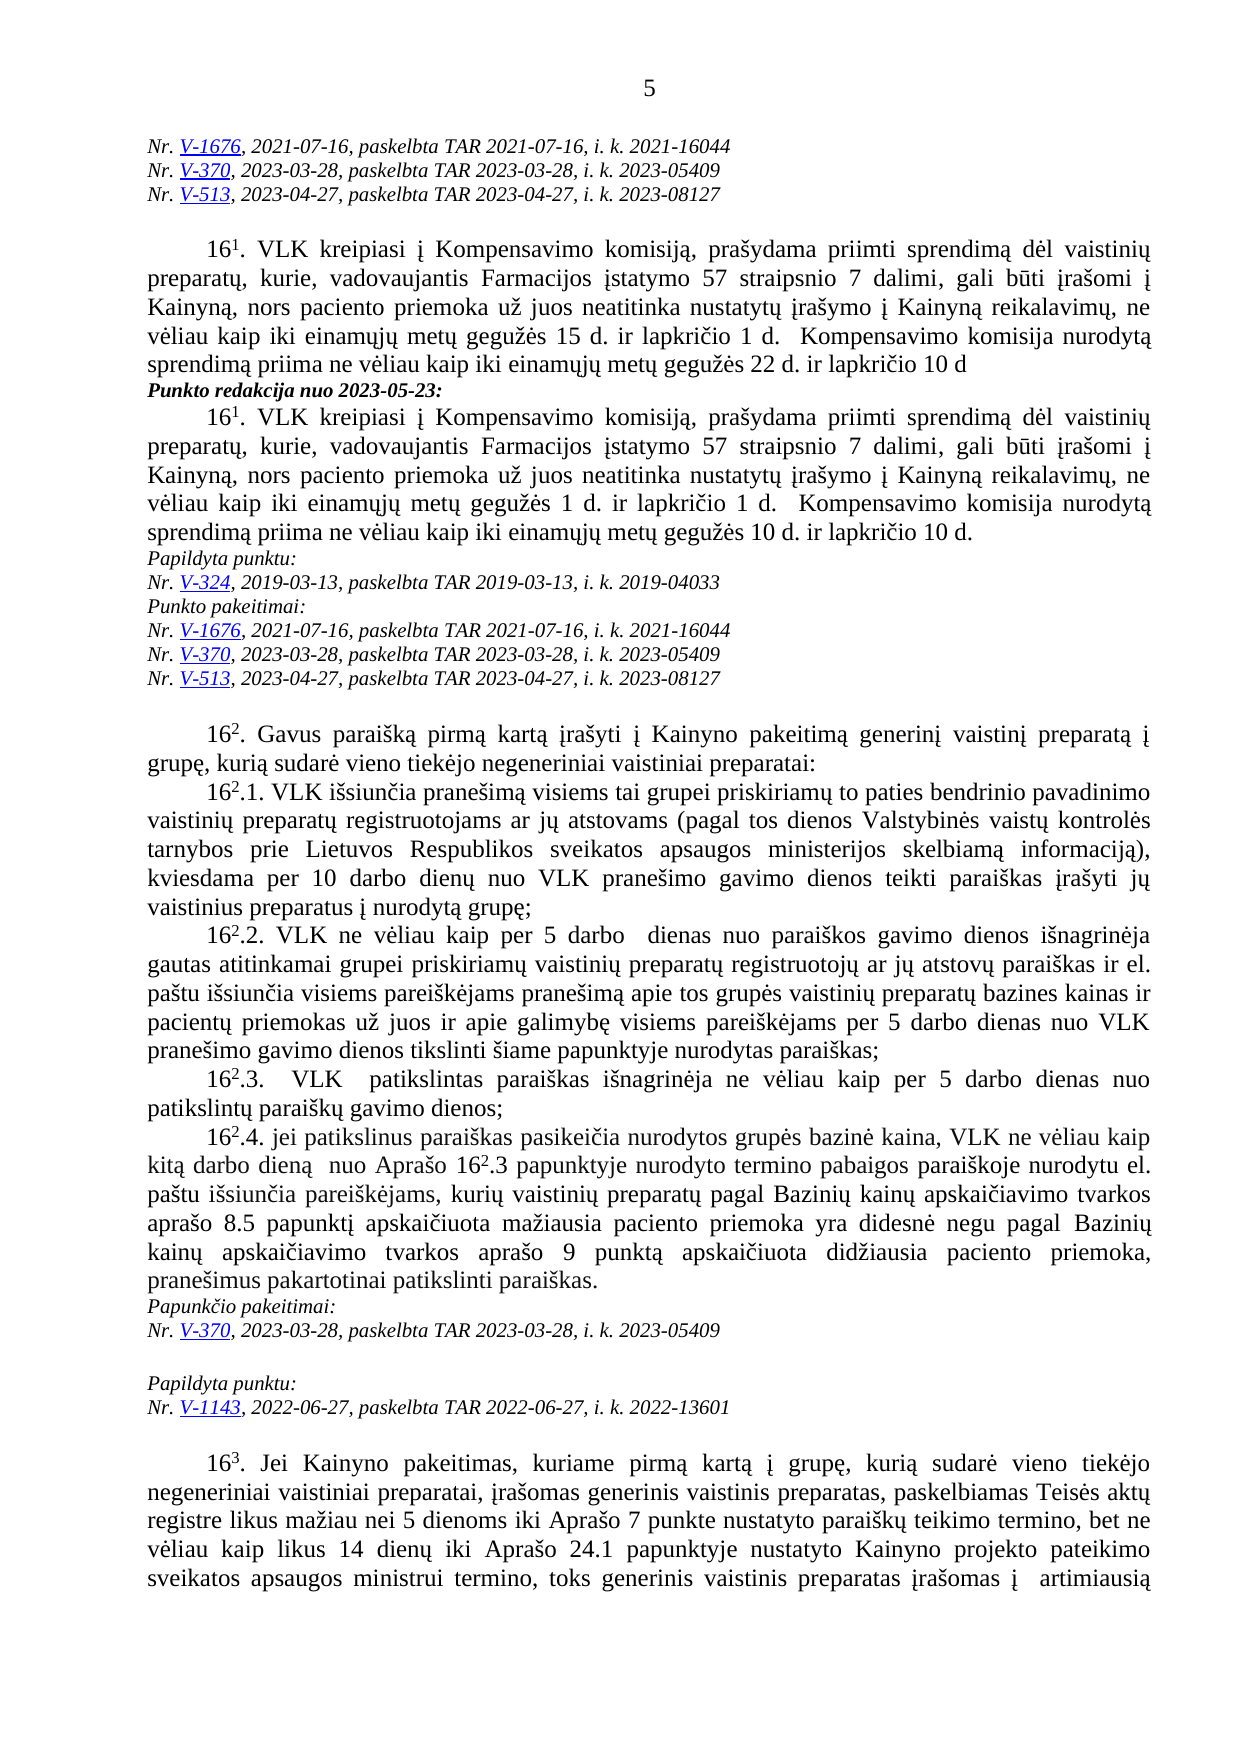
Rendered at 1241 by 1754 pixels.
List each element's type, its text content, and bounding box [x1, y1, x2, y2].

text Nr. V-370, 2023-03-28, paskelbta TAR 2023-03-28, i. k. 2023-05409 [147, 642, 1152, 666]
text Nr. V-324, 2019-03-13, paskelbta TAR 2019-03-13, i. k. 2019-04033 [147, 570, 1152, 594]
text Nr. V-513, 2023-04-27, paskelbta TAR 2023-04-27, i. k. 2023-08127 [147, 666, 1152, 690]
text Nr. V-1143, 2022-06-27, paskelbta TAR 2022-06-27, i. k. 2022-13601 [147, 1395, 1152, 1419]
text Papildyta punktu: [147, 1371, 1152, 1395]
text Papildyta punktu: [147, 546, 1152, 570]
text Papunkčio pakeitimai: [147, 1294, 1152, 1318]
text Nr. V-370, 2023-03-28, paskelbta TAR 2023-03-28, i. k. 2023-05409 [147, 158, 1152, 182]
text 162.4. jei patikslinus paraiškas pasikeičia nurodytos grupės bazinė kaina, VLK ne vėliau kaip kitą darbo dieną nuo Aprašo 162.3 papunktyje nurodyto termino pabaigos paraiškoje nurodytu el. paštu išsiunčia pareiškėjams, kurių vaistinių preparatų pagal Bazinių kainų apskaičiavimo tvarkos aprašo 8.5 papunktį apskaičiuota mažiausia paciento priemoka yra didesnė negu pagal Bazinių kainų apskaičiavimo tvarkos aprašo 9 punktą apskaičiuota didžiausia paciento priemoka, pranešimus pakartotinai patikslinti paraiškas. [147, 1122, 1152, 1294]
text Punkto pakeitimai: [147, 594, 1152, 618]
text 161. VLK kreipiasi į Kompensavimo komisiją, prašydama priimti sprendimą dėl vaistinių preparatų, kurie, vadovaujantis Farmacijos įstatymo 57 straipsnio 7 dalimi, gali būti įrašomi į Kainyną, nors paciento priemoka už juos neatitinka nustatytų įrašymo į Kainyną reikalavimų, ne vėliau kaip iki einamųjų metų gegužės 15 d. ir lapkričio 1 d. Kompensavimo komisija nurodytą sprendimą priima ne vėliau kaip iki einamųjų metų gegužės 22 d. ir lapkričio 10 d [147, 234, 1152, 378]
text 162.2. VLK ne vėliau kaip per 5 darbo dienas nuo paraiškos gavimo dienos išnagrinėja gautas atitinkamai grupei priskiriamų vaistinių preparatų registruotojų ar jų atstovų paraiškas ir el. paštu išsiunčia visiems pareiškėjams pranešimą apie tos grupės vaistinių preparatų bazines kainas ir pacientų priemokas už juos ir apie galimybę visiems pareiškėjams per 5 darbo dienas nuo VLK pranešimo gavimo dienos tikslinti šiame papunktyje nurodytas paraiškas; [147, 920, 1152, 1064]
text Nr. V-1676, 2021-07-16, paskelbta TAR 2021-07-16, i. k. 2021-16044 [147, 618, 1152, 642]
text Nr. V-1676, 2021-07-16, paskelbta TAR 2021-07-16, i. k. 2021-16044 [147, 133, 1152, 158]
text 163. Jei Kainyno pakeitimas, kuriame pirmą kartą į grupę, kurią sudarė vieno tiekėjo negeneriniai vaistiniai preparatai, įrašomas generinis vaistinis preparatas, paskelbiamas Teisės aktų registre likus mažiau nei 5 dienoms iki Aprašo 7 punkte nustatyto paraiškų teikimo termino, bet ne vėliau kaip likus 14 dienų iki Aprašo 24.1 papunktyje nustatyto Kainyno projekto pateikimo sveikatos apsaugos ministrui termino, toks generinis vaistinis preparatas įrašomas į artimiausią [147, 1448, 1152, 1592]
text Punkto redakcija nuo 2023-05-23: [147, 378, 1152, 402]
text 162. Gavus paraišką pirmą kartą įrašyti į Kainyno pakeitimą generinį vaistinį preparatą į grupę, kurią sudarė vieno tiekėjo negeneriniai vaistiniai preparatai: [147, 719, 1152, 777]
text Nr. V-370, 2023-03-28, paskelbta TAR 2023-03-28, i. k. 2023-05409 [147, 1318, 1152, 1342]
text Nr. V-513, 2023-04-27, paskelbta TAR 2023-04-27, i. k. 2023-08127 [147, 182, 1152, 206]
text 162.1. VLK išsiunčia pranešimą visiems tai grupei priskiriamų to paties bendrinio pavadinimo vaistinių preparatų registruotojams ar jų atstovams (pagal tos dienos Valstybinės vaistų kontrolės tarnybos prie Lietuvos Respublikos sveikatos apsaugos ministerijos skelbiamą informaciją), kviesdama per 10 darbo dienų nuo VLK pranešimo gavimo dienos teikti paraiškas įrašyti jų vaistinius preparatus į nurodytą grupę; [147, 777, 1152, 920]
text 162.3. VLK patikslintas paraiškas išnagrinėja ne vėliau kaip per 5 darbo dienas nuo patikslintų paraiškų gavimo dienos; [147, 1064, 1152, 1122]
text 161. VLK kreipiasi į Kompensavimo komisiją, prašydama priimti sprendimą dėl vaistinių preparatų, kurie, vadovaujantis Farmacijos įstatymo 57 straipsnio 7 dalimi, gali būti įrašomi į Kainyną, nors paciento priemoka už juos neatitinka nustatytų įrašymo į Kainyną reikalavimų, ne vėliau kaip iki einamųjų metų gegužės 1 d. ir lapkričio 1 d. Kompensavimo komisija nurodytą sprendimą priima ne vėliau kaip iki einamųjų metų gegužės 10 d. ir lapkričio 10 d. [147, 402, 1152, 546]
